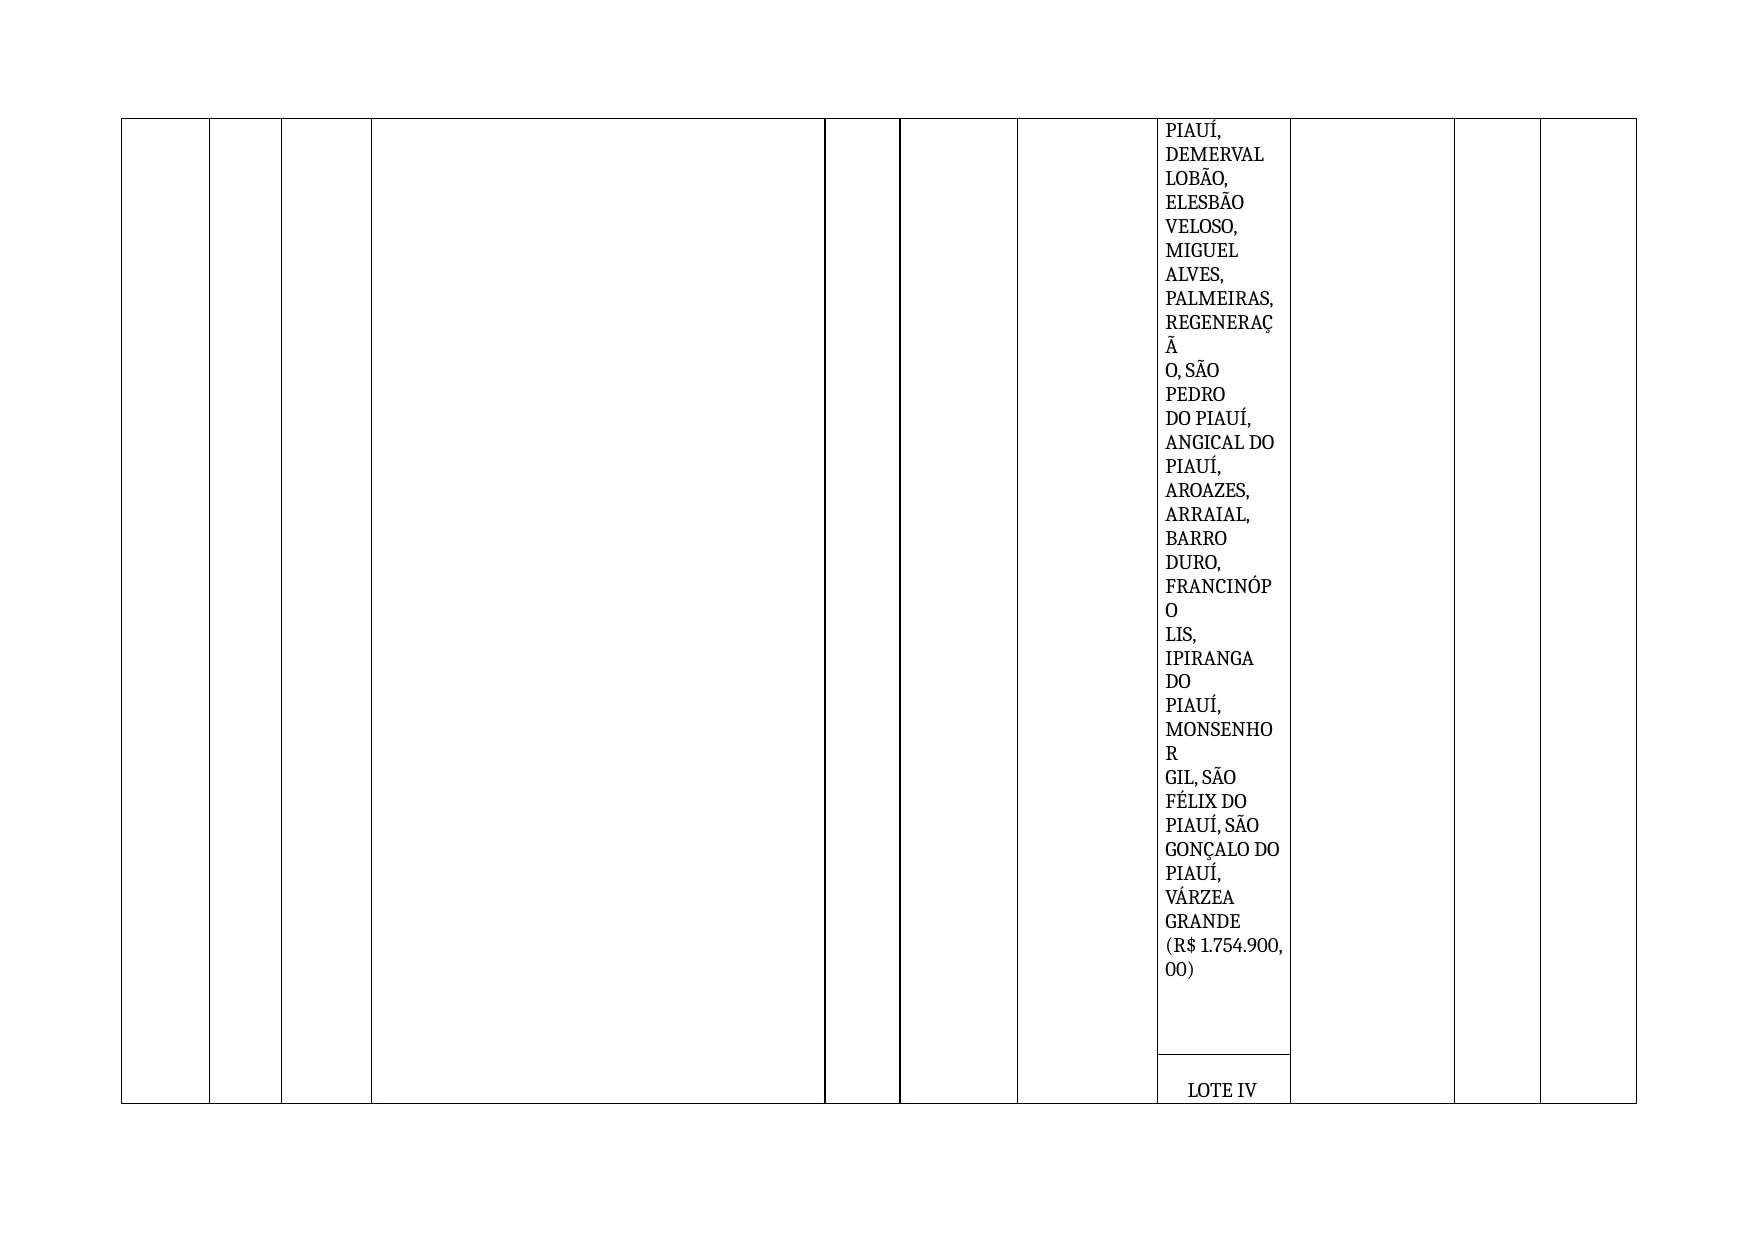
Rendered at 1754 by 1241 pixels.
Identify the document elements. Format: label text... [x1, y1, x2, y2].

table_cell [1455, 119, 1540, 1102]
table_cell [372, 119, 824, 1102]
table_cell [210, 119, 281, 1102]
table_cell [282, 119, 371, 1102]
table_cell [1541, 119, 1636, 1102]
table_cell [1018, 119, 1157, 1102]
table_cell LOTE IV [1158, 1055, 1290, 1102]
table_cell [826, 119, 899, 1102]
table_cell PIAUÍ, DEMERVAL LOBÃO, ELESBÃO VELOSO, MIGUEL ALVES, PALMEIRAS, REGENERAÇÃ O, SÃO PEDRO DO PIAUÍ, ANGICAL DO PIAUÍ, AROAZES, ARRAIAL, BARRO DURO, FRANCINÓPO LIS, IPIRANGA DO PIAUÍ, MONSENHOR GIL, SÃO FÉLIX DO PIAUÍ, SÃO GONÇALO DO PIAUÍ, VÁRZEA GRANDE (R$ 1.754.900, 00) [1158, 119, 1290, 1053]
table_cell [122, 119, 209, 1102]
table_cell [1291, 119, 1454, 1102]
table_cell [901, 119, 1017, 1102]
